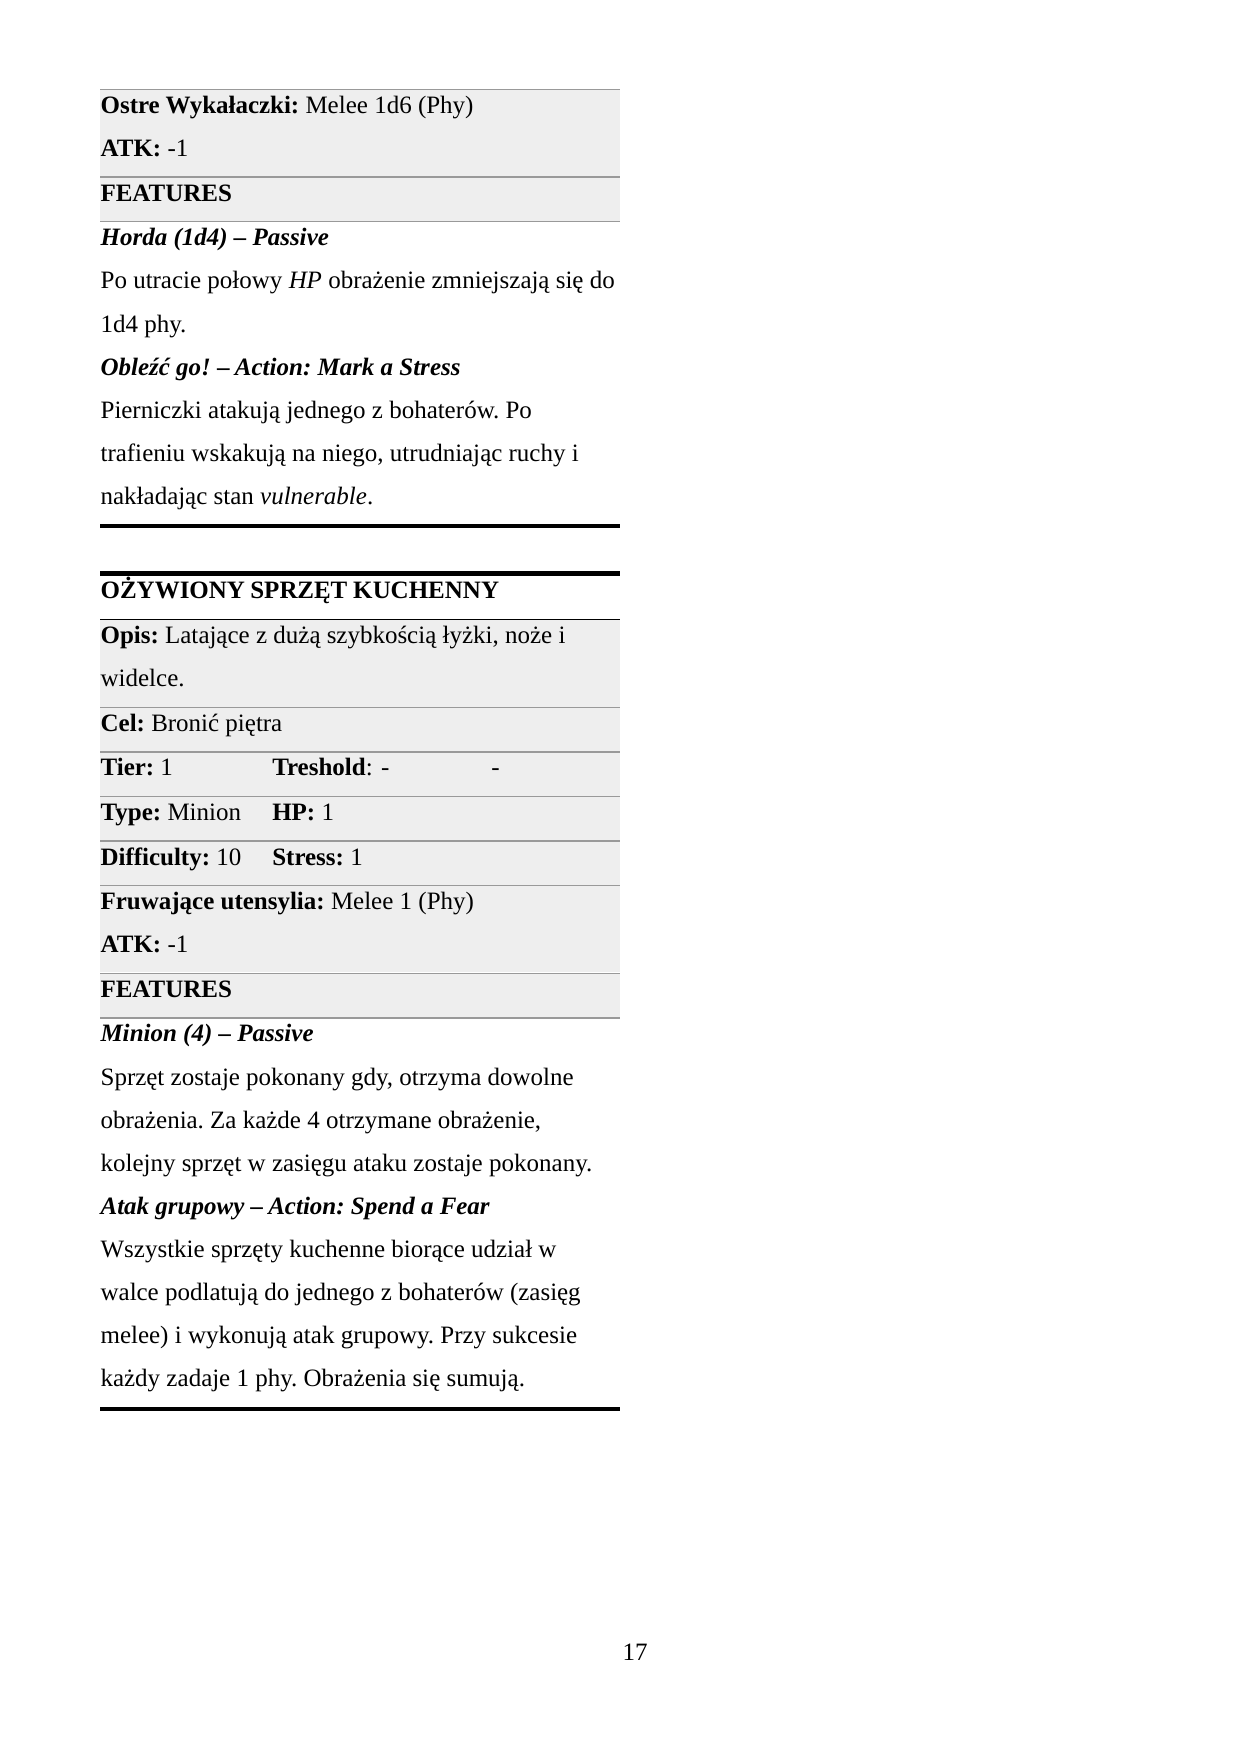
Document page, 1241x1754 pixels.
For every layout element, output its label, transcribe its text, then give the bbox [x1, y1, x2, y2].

table_cell Opis: Latające z dużą szybkością łyżki, noże i widelce. [100, 620, 620, 706]
table_cell Fruwające utensylia: Melee 1 (Phy) ATK: -1 [100, 886, 620, 972]
table_cell Minion (4) – Passive Sprzęt zostaje pokonany gdy, otrzyma dowolne obrażenia. Za każde 4 otrzymane obrażenie, kolejny sprzęt w zasięgu ataku zostaje pokonany. Atak grupowy – Action: Spend a Fear Wszystkie sprzęty kuchenne biorące udział w walce podlatują do jednego z bohaterów (zasięg melee) i wykonują atak grupowy. Przy sukcesie każdy zadaje 1 phy. Obrażenia się sumują. [100, 1019, 620, 1407]
table_header OŻYWIONY SPRZĘT KUCHENNY [100, 576, 620, 619]
table_cell Treshold: [272, 753, 381, 796]
table_cell FEATURES [100, 178, 620, 221]
table_cell Horda (1d4) – Passive Po utracie połowy HP obrażenie zmniejszają się do 1d4 phy. Obleźć go! – Action: Mark a Stress Pierniczki atakują jednego z bohaterów. Po trafieniu wskakują na niego, utrudniając ruchy i nakładając stan vulnerable. [100, 222, 620, 524]
table_cell Ostre Wykałaczki: Melee 1d6 (Phy) ATK: -1 [100, 90, 620, 176]
table_cell Stress: 1 [272, 842, 620, 885]
table_cell Cel: Bronić piętra [100, 708, 620, 751]
table_cell - [491, 753, 620, 796]
table_cell Type: Minion [100, 797, 272, 840]
table_cell Difficulty: 10 [100, 842, 272, 885]
table_cell - [381, 753, 491, 796]
table_cell Tier: 1 [100, 753, 272, 796]
table_cell FEATURES [100, 974, 620, 1017]
table_cell HP: 1 [272, 797, 620, 840]
